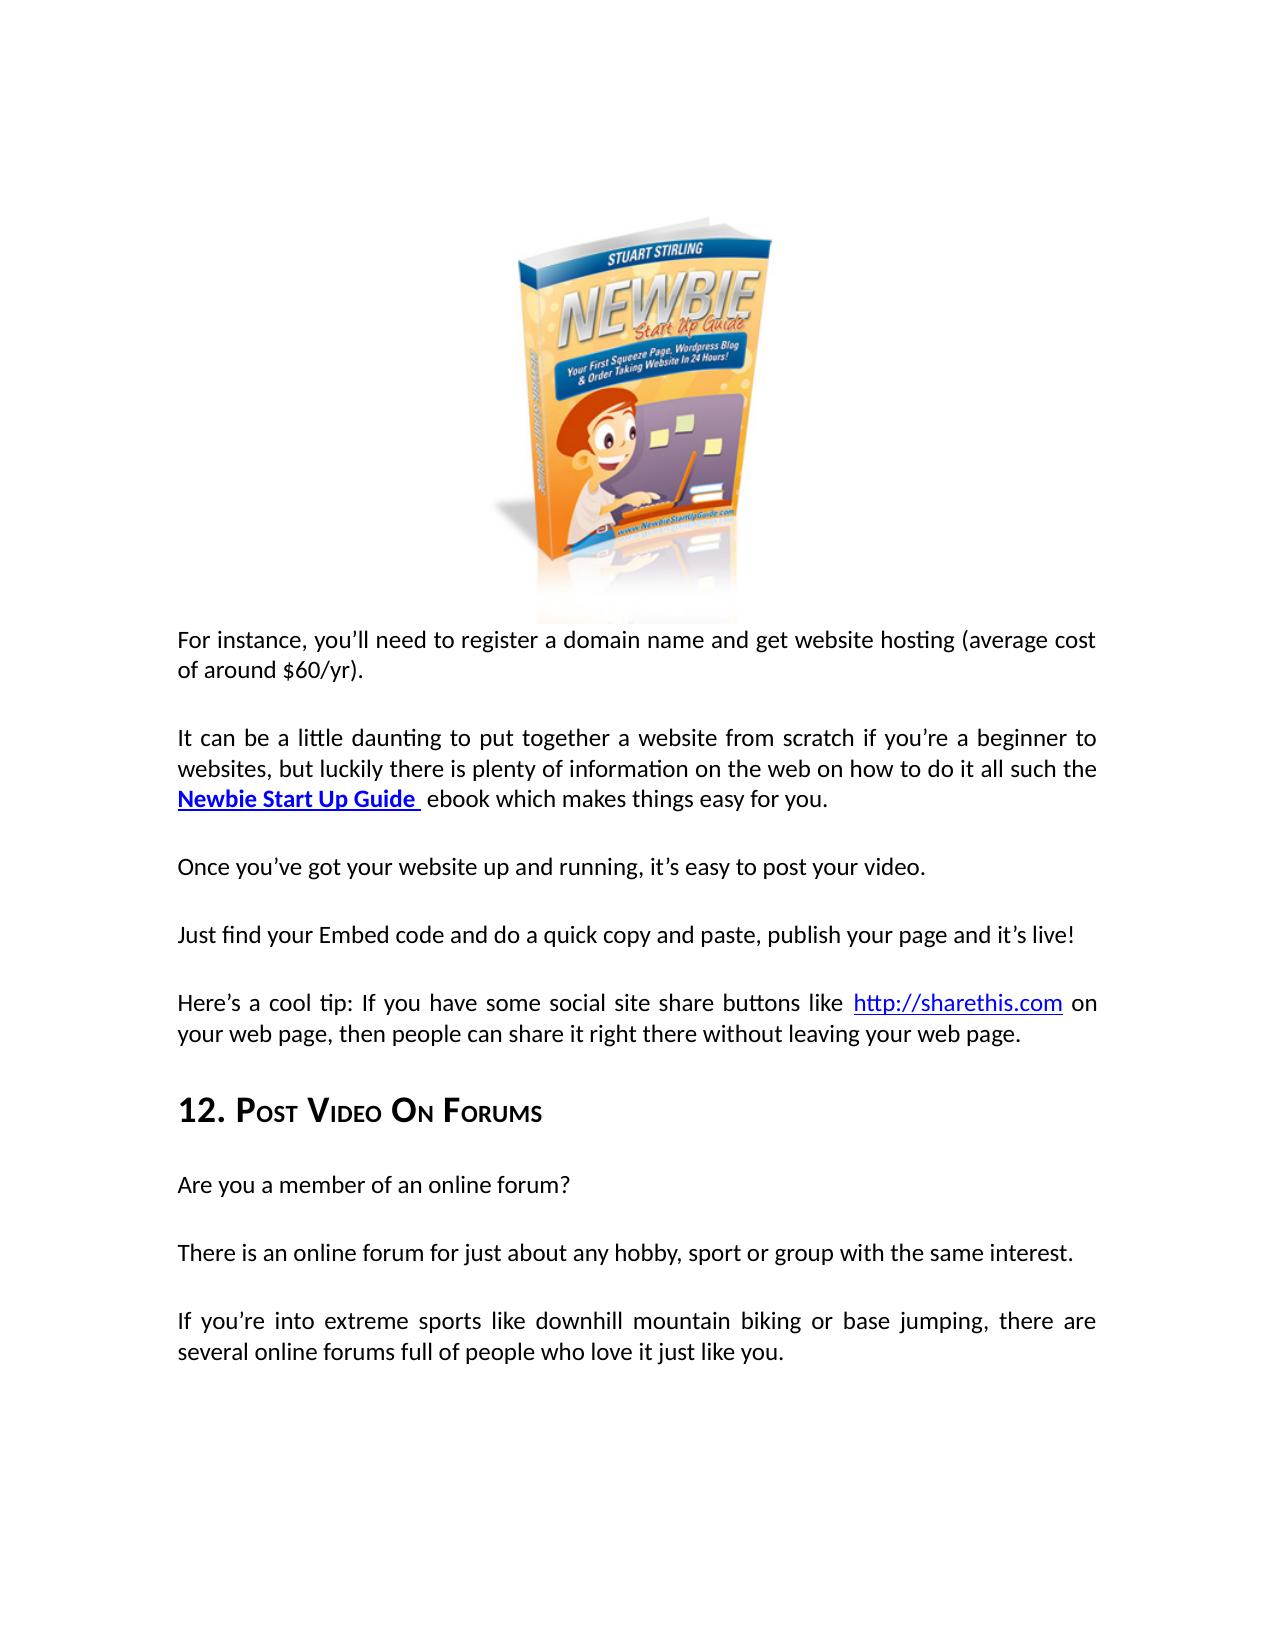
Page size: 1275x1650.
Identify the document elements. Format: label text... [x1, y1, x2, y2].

text Are you a member of an online forum? [177, 1169, 1098, 1200]
text If you’re into extreme sports like downhill mountain biking or base jumping, there are several online forums full of people who love it just like you. [177, 1305, 1098, 1366]
text Just find your Embed code and do a quick copy and paste, publish your page and it’s live! [177, 919, 1098, 950]
text There is an online forum for just about any hobby, sport or group with the same interest. [177, 1237, 1098, 1268]
text For instance, you’ll need to register a domain name and get website hosting (average cost of around $60/yr). [177, 207, 1098, 685]
text It can be a little daunting to put together a website from scratch if you’re a beginner to websites, but luckily there is plenty of information on the web on how to do it all such the Newbie Start Up Guide ebook which makes things easy for you. [177, 722, 1098, 814]
subtitle 12. Post Video On Forums [177, 1086, 1098, 1132]
picture [487, 206, 788, 624]
text Here’s a cool tip: If you have some social site share buttons like http://sharethis.com on your web page, then people can share it right there without leaving your web page. [177, 987, 1098, 1048]
text Once you’ve got your website up and running, it’s easy to post your video. [177, 851, 1098, 882]
